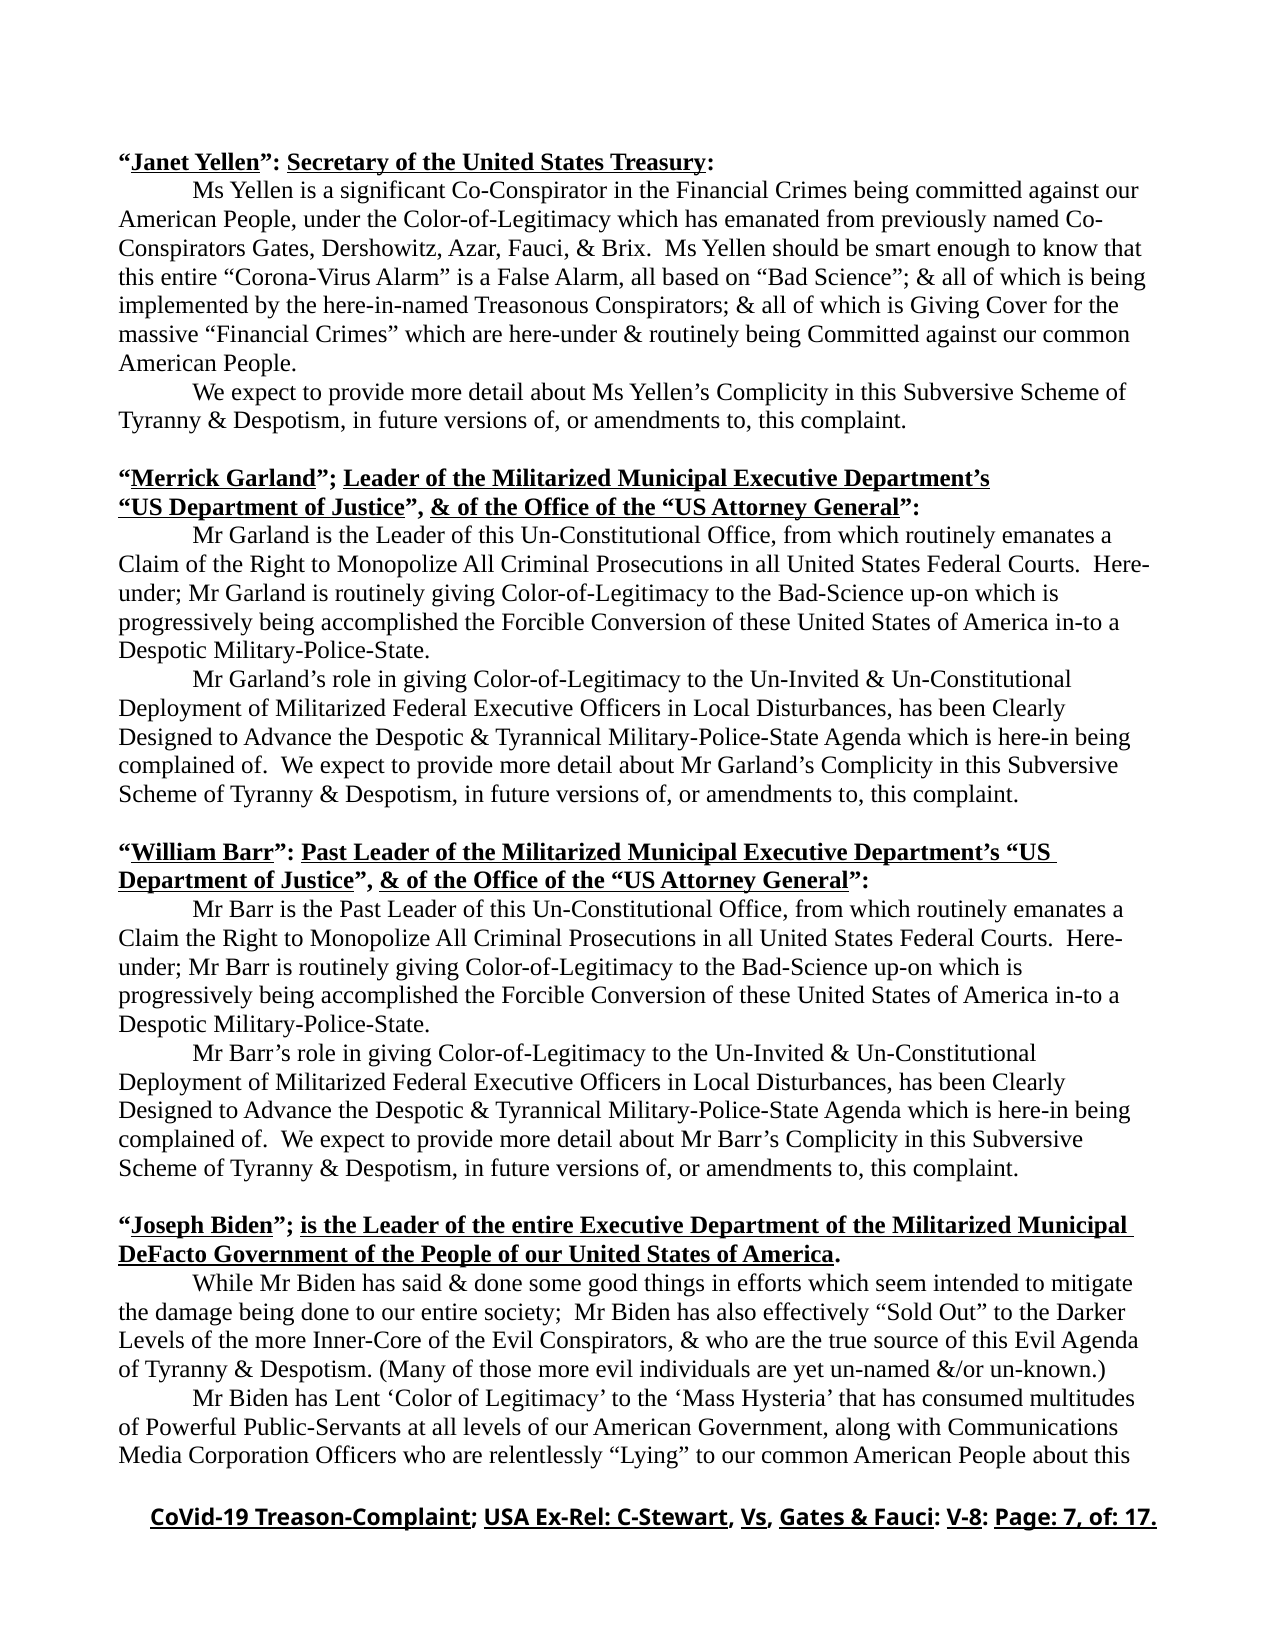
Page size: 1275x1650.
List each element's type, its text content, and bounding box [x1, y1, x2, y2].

text “Janet Yellen”: Secretary of the United States Treasury: Ms Yellen is a significant Co-Conspirator in the Financial Crimes being committed against our American People, under the Color-of-Legitimacy which has emanated from previously named Co-Conspirators Gates, Dershowitz, Azar, Fauci, & Brix. Ms Yellen should be smart enough to know that this entire “Corona-Virus Alarm” is a False Alarm, all based on “Bad Science”; & all of which is being implemented by the here-in-named Treasonous Conspirators; & all of which is Giving Cover for the massive “Financial Crimes” which are here-under & routinely being Committed against our common American People. [118, 118, 1157, 377]
text Mr Barr is the Past Leader of this Un-Constitutional Office, from which routinely emanates a Claim the Right to Monopolize All Criminal Prosecutions in all United States Federal Courts. Here-under; Mr Barr is routinely giving Color-of-Legitimacy to the Bad-Science up-on which is progressively being accomplished the Forcible Conversion of these United States of America in-to a Despotic Military-Police-State. Mr Barr’s role in giving Color-of-Legitimacy to the Un-Invited & Un-Constitutional Deployment of Militarized Federal Executive Officers in Local Disturbances, has been Clearly Designed to Advance the Despotic & Tyrannical Military-Police-State Agenda which is here-in being complained of. We expect to provide more detail about Mr Barr’s Complicity in this Subversive Scheme of Tyranny & Despotism, in future versions of, or amendments to, this complaint. [118, 894, 1157, 1182]
text “Merrick Garland”; Leader of the Militarized Municipal Executive Department’s “US Department of Justice”, & of the Office of the “US Attorney General”: [118, 463, 1157, 521]
text “William Barr”: Past Leader of the Militarized Municipal Executive Department’s “US Department of Justice”, & of the Office of the “US Attorney General”: [118, 808, 1157, 894]
text “Joseph Biden”; is the Leader of the entire Executive Department of the Militarized Municipal DeFacto Government of the People of our United States of America. [118, 1211, 1157, 1268]
text Mr Garland is the Leader of this Un-Constitutional Office, from which routinely emanates a Claim of the Right to Monopolize All Criminal Prosecutions in all United States Federal Courts. Here-under; Mr Garland is routinely giving Color-of-Legitimacy to the Bad-Science up-on which is progressively being accomplished the Forcible Conversion of these United States of America in-to a Despotic Military-Police-State. Mr Garland’s role in giving Color-of-Legitimacy to the Un-Invited & Un-Constitutional Deployment of Militarized Federal Executive Officers in Local Disturbances, has been Clearly Designed to Advance the Despotic & Tyrannical Military-Police-State Agenda which is here-in being complained of. We expect to provide more detail about Mr Garland’s Complicity in this Subversive Scheme of Tyranny & Despotism, in future versions of, or amendments to, this complaint. [118, 521, 1157, 808]
text While Mr Biden has said & done some good things in efforts which seem intended to mitigate the damage being done to our entire society; Mr Biden has also effectively “Sold Out” to the Darker Levels of the more Inner-Core of the Evil Conspirators, & who are the true source of this Evil Agenda of Tyranny & Despotism. (Many of those more evil individuals are yet un-named &/or un-known.) [118, 1268, 1157, 1383]
text We expect to provide more detail about Ms Yellen’s Complicity in this Subversive Scheme of Tyranny & Despotism, in future versions of, or amendments to, this complaint. [118, 377, 1157, 434]
text Mr Biden has Lent ‘Color of Legitimacy’ to the ‘Mass Hysteria’ that has consumed multitudes of Powerful Public-Servants at all levels of our American Government, along with Communications Media Corporation Officers who are relentlessly “Lying” to our common American People about this [118, 1383, 1157, 1469]
